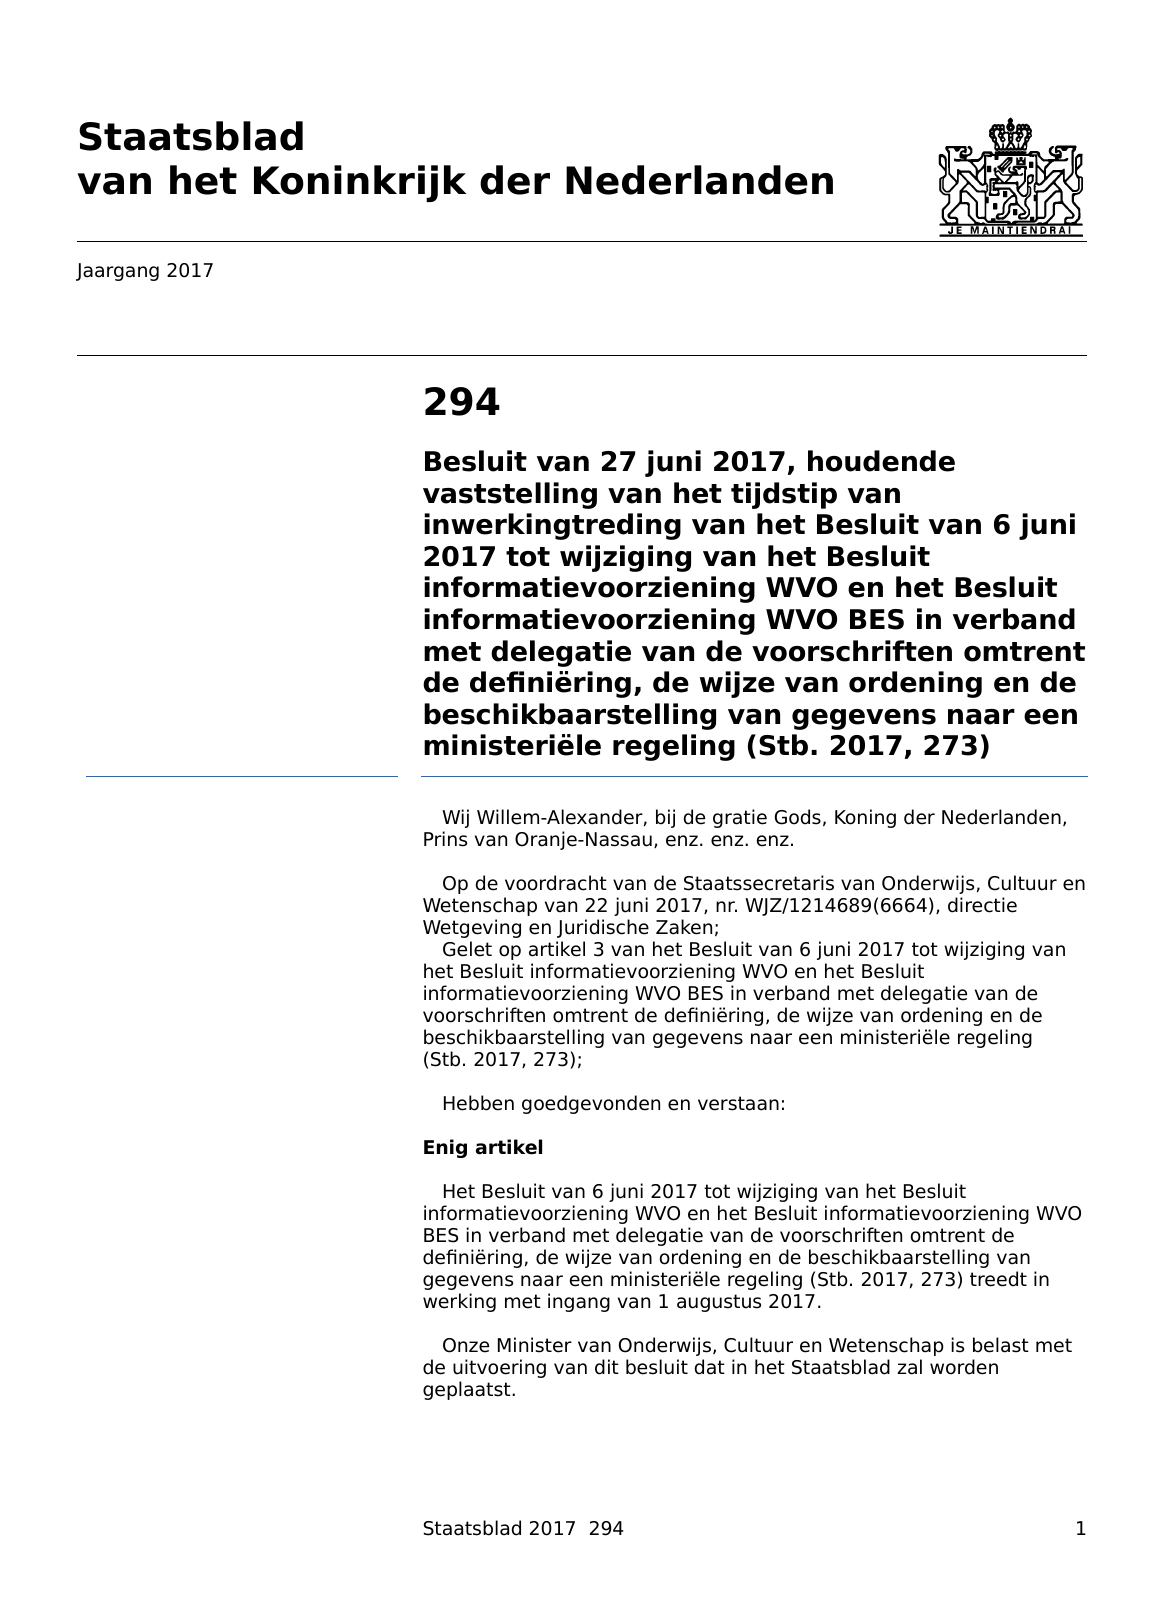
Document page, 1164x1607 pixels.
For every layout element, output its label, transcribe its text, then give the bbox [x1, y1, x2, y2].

table_cell Jaargang 2017 [77, 242, 1087, 355]
text Gelet op artikel 3 van het Besluit van 6 juni 2017 tot wijziging van het Besluit informatievoorziening WVO en het Besluit informatievoorziening WVO BES in verband met delegatie van de voorschriften omtrent de definiëring, de wijze van ordening en de beschikbaarstelling van gegevens naar een ministeriële regeling (Stb. 2017, 273); [422, 939, 1087, 1071]
text Hebben goedgevonden en verstaan: [422, 1093, 1087, 1115]
table_header [886, 100, 1087, 241]
text Besluit van 27 juni 2017, houdende vaststelling van het tijdstip van inwerkingtreding van het Besluit van 6 juni 2017 tot wijziging van het Besluit informatievoorziening WVO en het Besluit informatievoorziening WVO BES in verband met delegatie van de voorschriften omtrent de definiëring, de wijze van ordening en de beschikbaarstelling van gegevens naar een ministeriële regeling (Stb. 2017, 273) [422, 447, 1087, 762]
subtitle 294 [422, 381, 1087, 424]
subtitle Enig artikel [422, 1137, 1087, 1159]
text Onze Minister van Onderwijs, Cultuur en Wetenschap is belast met de uitvoering van dit besluit dat in het Staatsblad zal worden geplaatst. [422, 1335, 1087, 1401]
picture [936, 115, 1087, 240]
table_header Staatsblad van het Koninkrijk der Nederlanden [77, 100, 886, 241]
text Op de voordracht van de Staatssecretaris van Onderwijs, Cultuur en Wetenschap van 22 juni 2017, nr. WJZ/1214689(6664), directie Wetgeving en Juridische Zaken; [422, 873, 1087, 939]
text Het Besluit van 6 juni 2017 tot wijziging van het Besluit informatievoorziening WVO en het Besluit informatievoorziening WVO BES in verband met delegatie van de voorschriften omtrent de definiëring, de wijze van ordening en de beschikbaarstelling van gegevens naar een ministeriële regeling (Stb. 2017, 273) treedt in werking met ingang van 1 augustus 2017. [422, 1181, 1087, 1313]
text Wij Willem-Alexander, bij de gratie Gods, Koning der Nederlanden, Prins van Oranje-Nassau, enz. enz. enz. [422, 807, 1087, 851]
